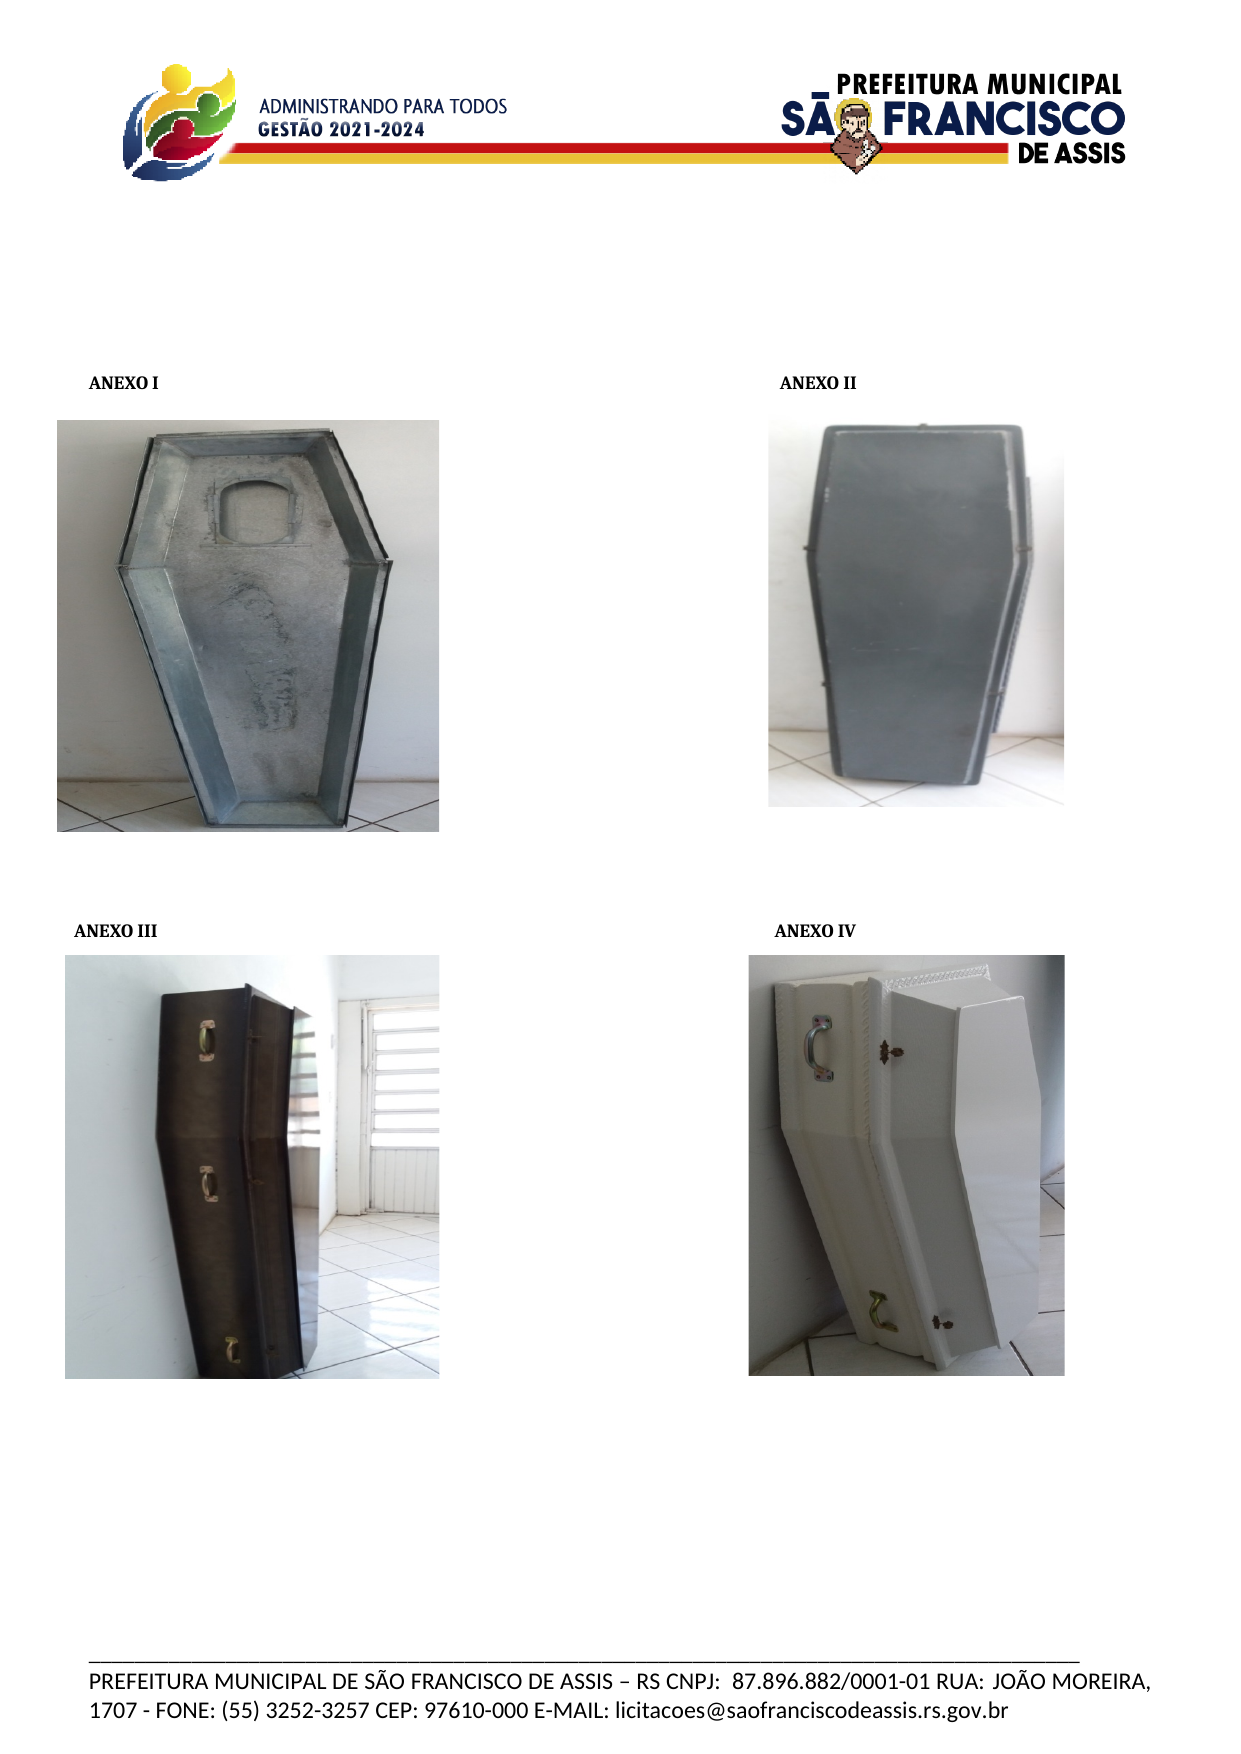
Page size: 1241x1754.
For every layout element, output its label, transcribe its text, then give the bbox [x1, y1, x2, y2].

text ANEXO III ANEXO IV [74, 921, 1152, 942]
text ANEXO I ANEXO II [89, 372, 1152, 394]
